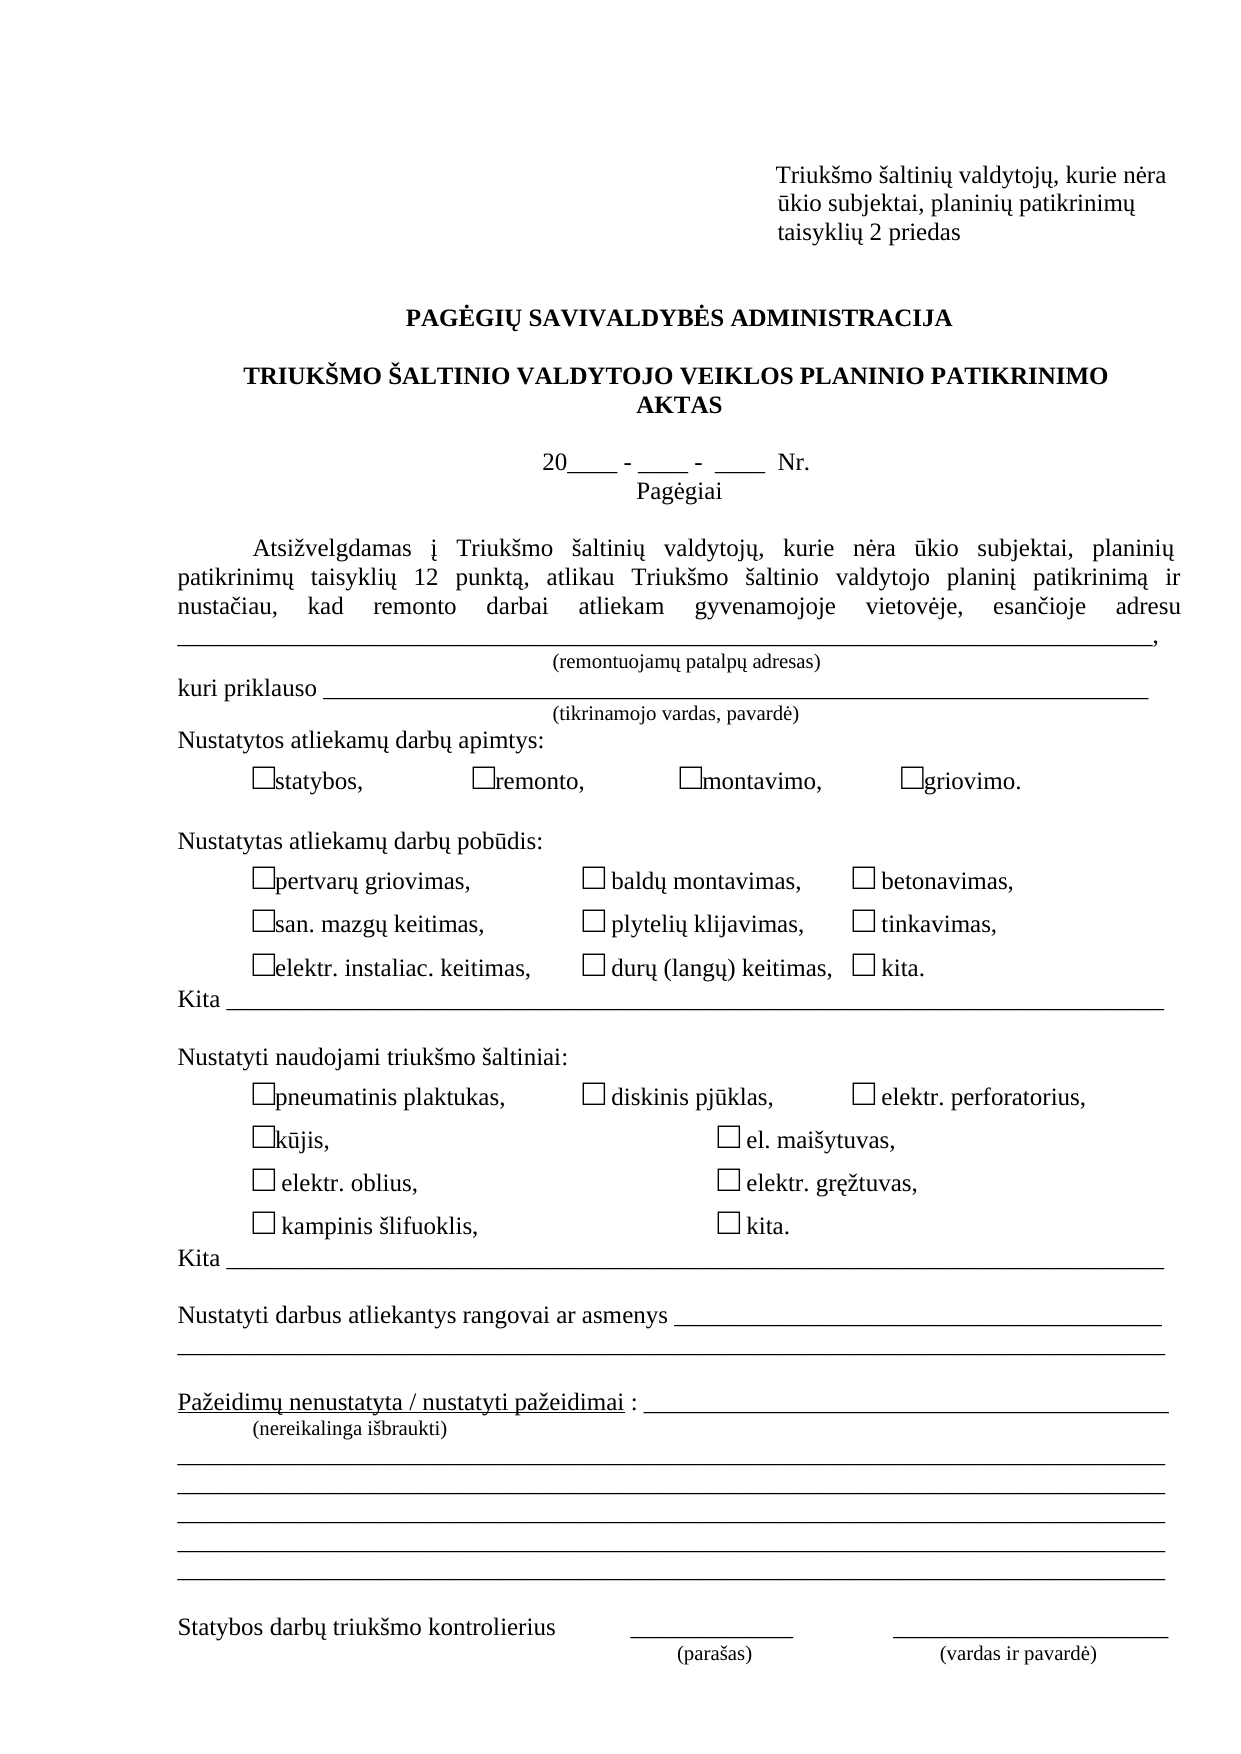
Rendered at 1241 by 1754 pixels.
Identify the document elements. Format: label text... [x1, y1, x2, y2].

text AKTAS [177, 390, 1181, 418]
text Nustatyti darbus atliekantys rangovai ar asmenys _______________________________________ [177, 1300, 1181, 1329]
text □pertvarų griovimas, □ baldų montavimas, □ betonavimas, [177, 855, 1181, 898]
text Statybos darbų triukšmo kontrolierius _____________ ______________________ [177, 1612, 1181, 1641]
text □kūjis, □ el. maišytuvas, [177, 1113, 1181, 1157]
text Nustatytos atliekamų darbų apimtys: [177, 725, 1181, 754]
text (nereikalinga išbraukti) [177, 1415, 1181, 1439]
text □san. mazgų keitimas, □ plytelių klijavimas, □ tinkavimas, [177, 898, 1181, 941]
text Pažeidimų nenustatyta / nustatyti pažeidimai : __________________________________________ [177, 1387, 1181, 1415]
text ūkio subjektai, planinių patikrinimų [777, 188, 1181, 217]
text Triukšmo šaltinių valdytojų, kurie nėra [477, 160, 1181, 188]
text _______________________________________________________________________________ [177, 1554, 1181, 1583]
text Atsižvelgdamas į Triukšmo šaltinių valdytojų, kurie nėra ūkio subjektai, planinių patikrinimų taisyklių 12 punktą, atlikau Triukšmo šaltinio valdytojo planinį patikrinimą ir nustačiau, kad remonto darbai atliekam gyvenamojoje vietovėje, esančioje adresu ______________________________________________________________________________, [177, 533, 1181, 648]
text □ kampinis šlifuoklis, □ kita. [177, 1200, 1181, 1243]
text Nustatyti naudojami triukšmo šaltiniai: [177, 1042, 1181, 1070]
text Nustatytas atliekamų darbų pobūdis: [177, 826, 1181, 855]
text taisyklių 2 priedas [777, 217, 1181, 246]
text (remontuojamų patalpų adresas) [477, 648, 1181, 673]
text Kita ___________________________________________________________________________ [177, 984, 1181, 1013]
text Kita ___________________________________________________________________________ [177, 1243, 1181, 1272]
text (parašas) (vardas ir pavardė) [177, 1641, 1181, 1665]
text TRIUKŠMO ŠALTINIO VALDYTOJO VEIKLOS PLANINIO PATIKRINIMO [177, 361, 1181, 390]
text _______________________________________________________________________________ [177, 1468, 1181, 1497]
text □pneumatinis plaktukas, □ diskinis pjūklas, □ elektr. perforatorius, [177, 1070, 1181, 1113]
text □statybos, □remonto, □montavimo, □griovimo. [177, 754, 1181, 797]
text _______________________________________________________________________________ [177, 1526, 1181, 1554]
text _______________________________________________________________________________ [177, 1497, 1181, 1526]
text _______________________________________________________________________________ [177, 1329, 1181, 1358]
text (tikrinamojo vardas, pavardė) [477, 701, 1181, 725]
text □ elektr. oblius, □ elektr. gręžtuvas, [177, 1157, 1181, 1200]
text _______________________________________________________________________________ [177, 1439, 1181, 1468]
text Pagėgiai [177, 476, 1181, 505]
text PAGĖGIŲ SAVIVALDYBĖS ADMINISTRACIJA [177, 303, 1181, 332]
text □elektr. instaliac. keitimas, □ durų (langų) keitimas, □ kita. [177, 941, 1181, 984]
text 20____ - ____ - ____ Nr. [177, 447, 1181, 476]
text kuri priklauso __________________________________________________________________ [177, 673, 1181, 701]
